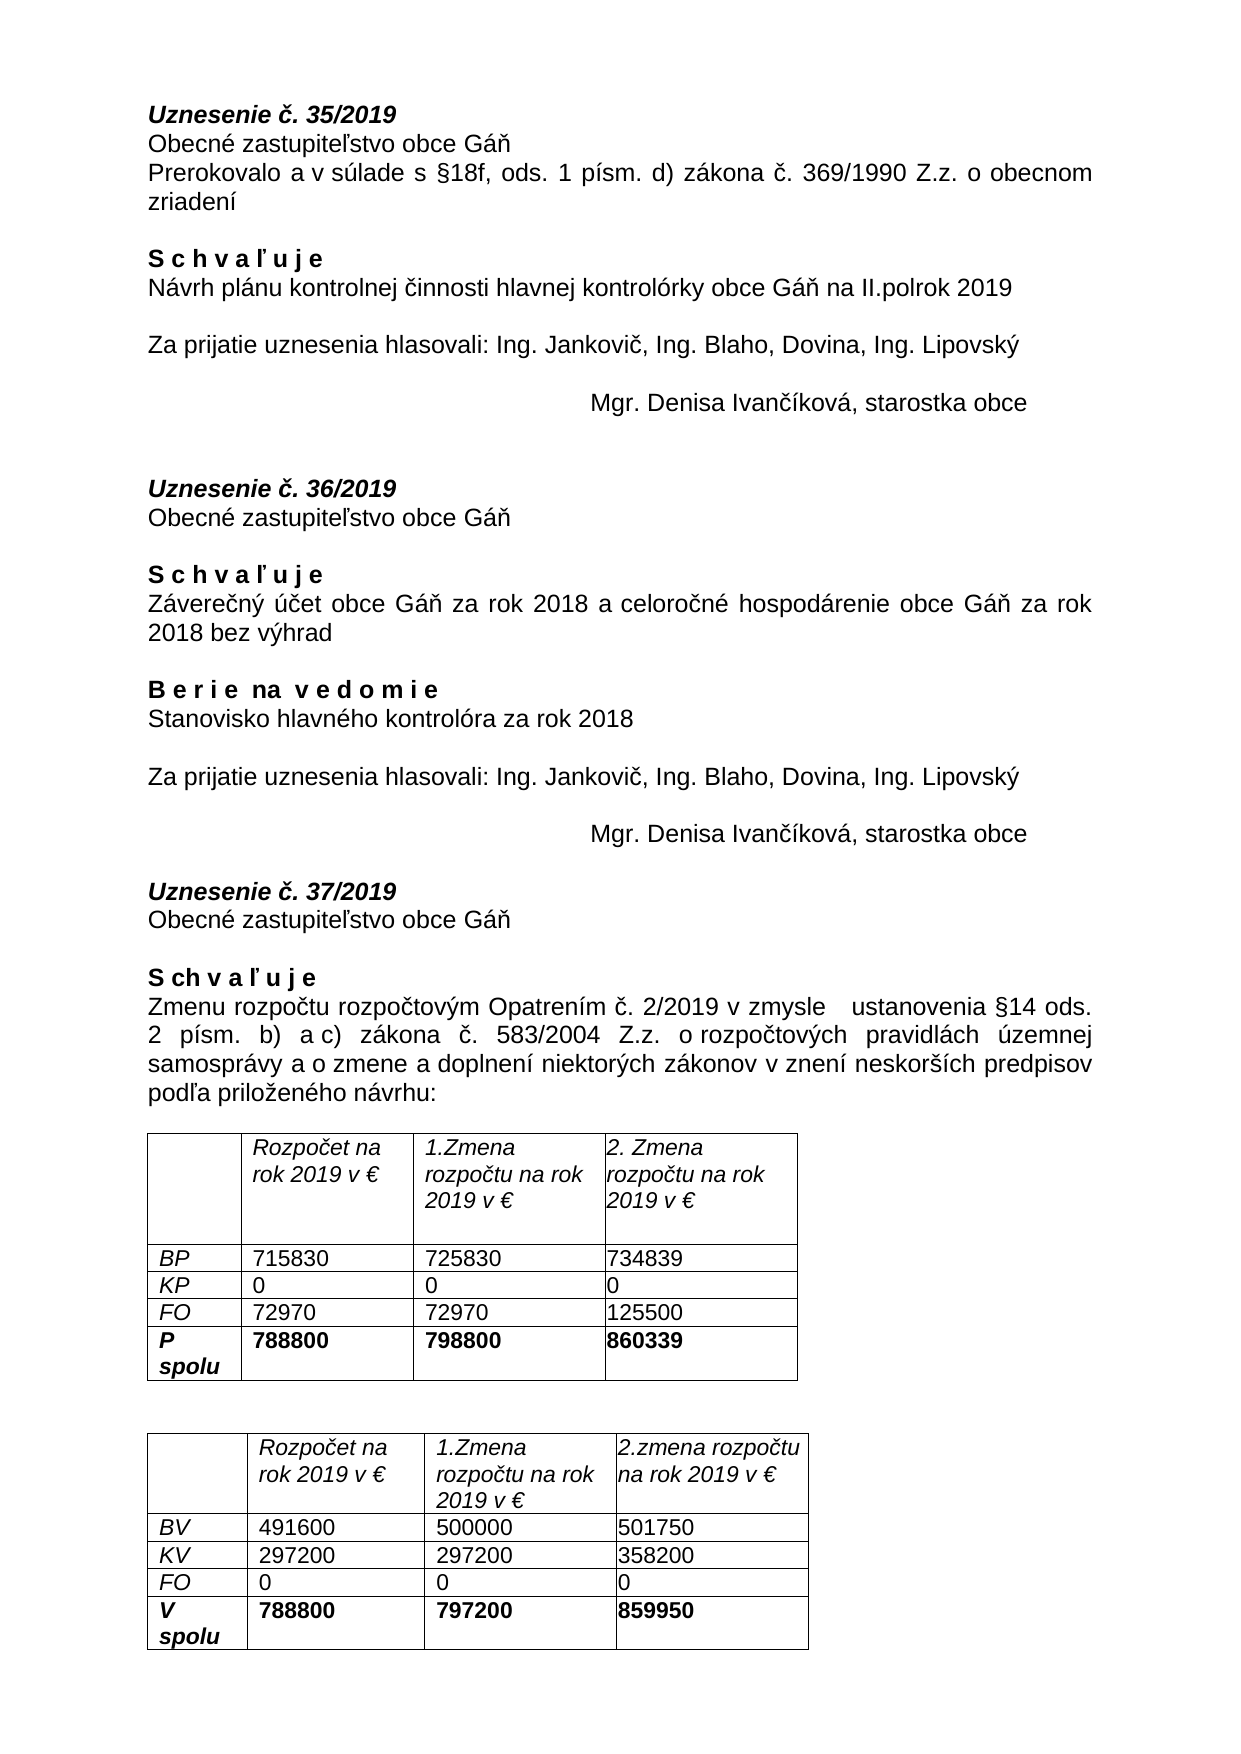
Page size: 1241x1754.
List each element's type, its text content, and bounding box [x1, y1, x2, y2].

table_cell 500000 [425, 1514, 616, 1541]
table_cell 715830 [242, 1245, 413, 1271]
table_cell 0 [414, 1272, 605, 1298]
table_header Rozpočet na rok 2019 v € [242, 1134, 413, 1243]
text Za prijatie uznesenia hlasovali: Ing. Jankovič, Ing. Blaho, Dovina, Ing. Lipovský [148, 331, 1093, 359]
text Návrh plánu kontrolnej činnosti hlavnej kontrolórky obce Gáň na II.polrok 2019 [148, 273, 1093, 302]
table_cell P spolu [148, 1327, 241, 1379]
table_cell 788800 [242, 1327, 413, 1379]
table_cell 797200 [425, 1597, 616, 1649]
table_cell BP [148, 1245, 241, 1271]
table_cell 297200 [425, 1542, 616, 1568]
text Prerokovalo a v súlade s §18f, ods. 1 písm. d) zákona č. 369/1990 Z.z. o obecnom zriadení [148, 158, 1093, 216]
table_cell 725830 [414, 1245, 605, 1271]
table_cell BV [148, 1514, 247, 1541]
table_header [148, 1134, 241, 1243]
text Uznesenie č. 35/2019 [148, 101, 1093, 129]
table_cell 0 [242, 1272, 413, 1298]
table_cell 788800 [248, 1597, 424, 1649]
table_cell FO [148, 1299, 241, 1326]
table_cell 125500 [606, 1299, 797, 1326]
table_cell 798800 [414, 1327, 605, 1379]
table_cell 491600 [248, 1514, 424, 1541]
text Uznesenie č. 36/2019 [148, 474, 1093, 503]
text Obecné zastupiteľstvo obce Gáň [148, 906, 1093, 934]
table_cell 0 [248, 1569, 424, 1596]
table_cell V spolu [148, 1597, 247, 1649]
table_cell 0 [425, 1569, 616, 1596]
table_header 2. Zmena rozpočtu na rok 2019 v € [606, 1134, 797, 1243]
text Mgr. Denisa Ivančíková, starostka obce [516, 819, 1093, 848]
table_cell 501750 [617, 1514, 808, 1541]
text Uznesenie č. 37/2019 [148, 877, 1093, 906]
text Stanovisko hlavného kontrolóra za rok 2018 [148, 704, 1093, 733]
table_cell 72970 [414, 1299, 605, 1326]
table_header Rozpočet na rok 2019 v € [248, 1434, 424, 1513]
text S ch v a ľ u j e [148, 963, 1093, 992]
text Za prijatie uznesenia hlasovali: Ing. Jankovič, Ing. Blaho, Dovina, Ing. Lipovský [148, 762, 1093, 791]
table_cell 0 [617, 1569, 808, 1596]
table_cell 297200 [248, 1542, 424, 1568]
text Záverečný účet obce Gáň za rok 2018 a celoročné hospodárenie obce Gáň za rok 2018 bez výhrad [148, 589, 1093, 647]
table_header [148, 1434, 247, 1513]
text B e r i e na v e d o m i e [148, 676, 1093, 704]
table_cell KV [148, 1542, 247, 1568]
table_header 1.Zmena rozpočtu na rok 2019 v € [425, 1434, 616, 1513]
table_cell 358200 [617, 1542, 808, 1568]
text Obecné zastupiteľstvo obce Gáň [148, 503, 1093, 532]
table_header 2.zmena rozpočtu na rok 2019 v € [617, 1434, 808, 1513]
text Obecné zastupiteľstvo obce Gáň [148, 129, 1093, 158]
text S c h v a ľ u j e [148, 244, 1093, 273]
table_cell 72970 [242, 1299, 413, 1326]
table_cell KP [148, 1272, 241, 1298]
text Mgr. Denisa Ivančíková, starostka obce [516, 388, 1093, 417]
text Zmenu rozpočtu rozpočtovým Opatrením č. 2/2019 v zmysle ustanovenia §14 ods. 2 písm. b) a c) zákona č. 583/2004 Z.z. o rozpočtových pravidlách územnej samosprávy a o zmene a doplnení niektorých zákonov v znení neskorších predpisov podľa priloženého návrhu: [148, 992, 1093, 1107]
table_cell 860339 [606, 1327, 797, 1379]
text S c h v a ľ u j e [148, 561, 1093, 589]
table_cell 0 [606, 1272, 797, 1298]
table_header 1.Zmena rozpočtu na rok 2019 v € [414, 1134, 605, 1243]
table_cell 734839 [606, 1245, 797, 1271]
table_cell FO [148, 1569, 247, 1596]
table_cell 859950 [617, 1597, 808, 1649]
